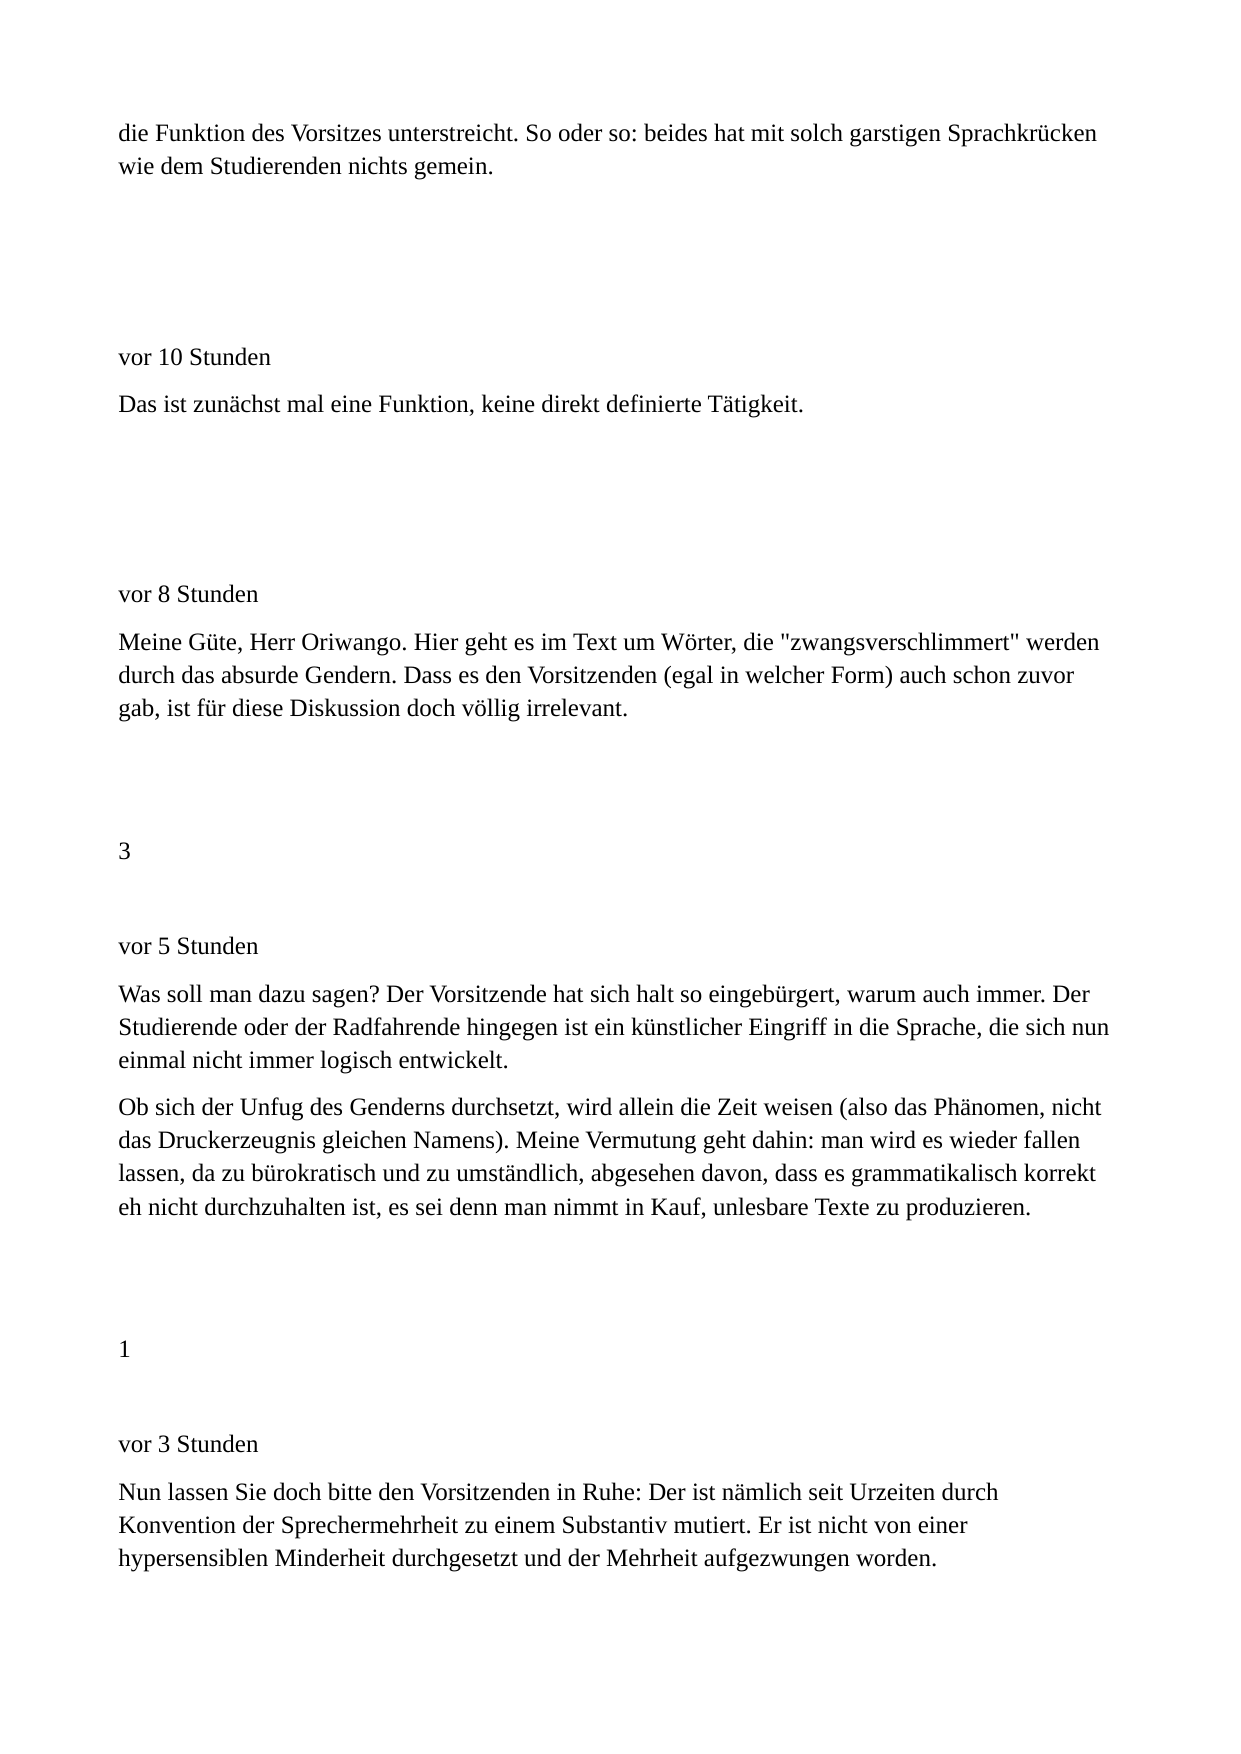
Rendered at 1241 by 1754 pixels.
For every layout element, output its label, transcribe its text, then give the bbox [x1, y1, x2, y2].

text vor 8 Stunden [118, 579, 1122, 608]
text 1 [118, 1334, 1122, 1363]
text Nun lassen Sie doch bitte den Vorsitzenden in Ruhe: Der ist nämlich seit Urzeiten durch Konvention der Sprechermehrheit zu einem Substantiv mutiert. Er ist nicht von einer hypersensiblen Minderheit durchgesetzt und der Mehrheit aufgezwungen worden. [118, 1477, 1122, 1572]
text Ob sich der Unfug des Genderns durchsetzt, wird allein die Zeit weisen (also das Phänomen, nicht das Druckerzeugnis gleichen Namens). Meine Vermutung geht dahin: man wird es wieder fallen lassen, da zu bürokratisch und zu umständlich, abgesehen davon, dass es grammatikalisch korrekt eh nicht durchzuhalten ist, es sei denn man nimmt in Kauf, unlesbare Texte zu produzieren. [118, 1092, 1122, 1220]
text Meine Güte, Herr Oriwango. Hier geht es im Text um Wörter, die "zwangsverschlimmert" werden durch das absurde Gendern. Dass es den Vorsitzenden (egal in welcher Form) auch schon zuvor gab, ist für diese Diskussion doch völlig irrelevant. [118, 627, 1122, 722]
text vor 10 Stunden [118, 342, 1122, 370]
text die Funktion des Vorsitzes unterstreicht. So oder so: beides hat mit solch garstigen Sprachkrücken wie dem Studierenden nichts gemein. [118, 118, 1122, 180]
text 3 [118, 836, 1122, 865]
text vor 5 Stunden [118, 931, 1122, 960]
text Das ist zunächst mal eine Funktion, keine direkt definierte Tätigkeit. [118, 389, 1122, 418]
text vor 3 Stunden [118, 1429, 1122, 1458]
text Was soll man dazu sagen? Der Vorsitzende hat sich halt so eingebürgert, warum auch immer. Der Studierende oder der Radfahrende hingegen ist ein künstlicher Eingriff in die Sprache, die sich nun einmal nicht immer logisch entwickelt. [118, 979, 1122, 1074]
